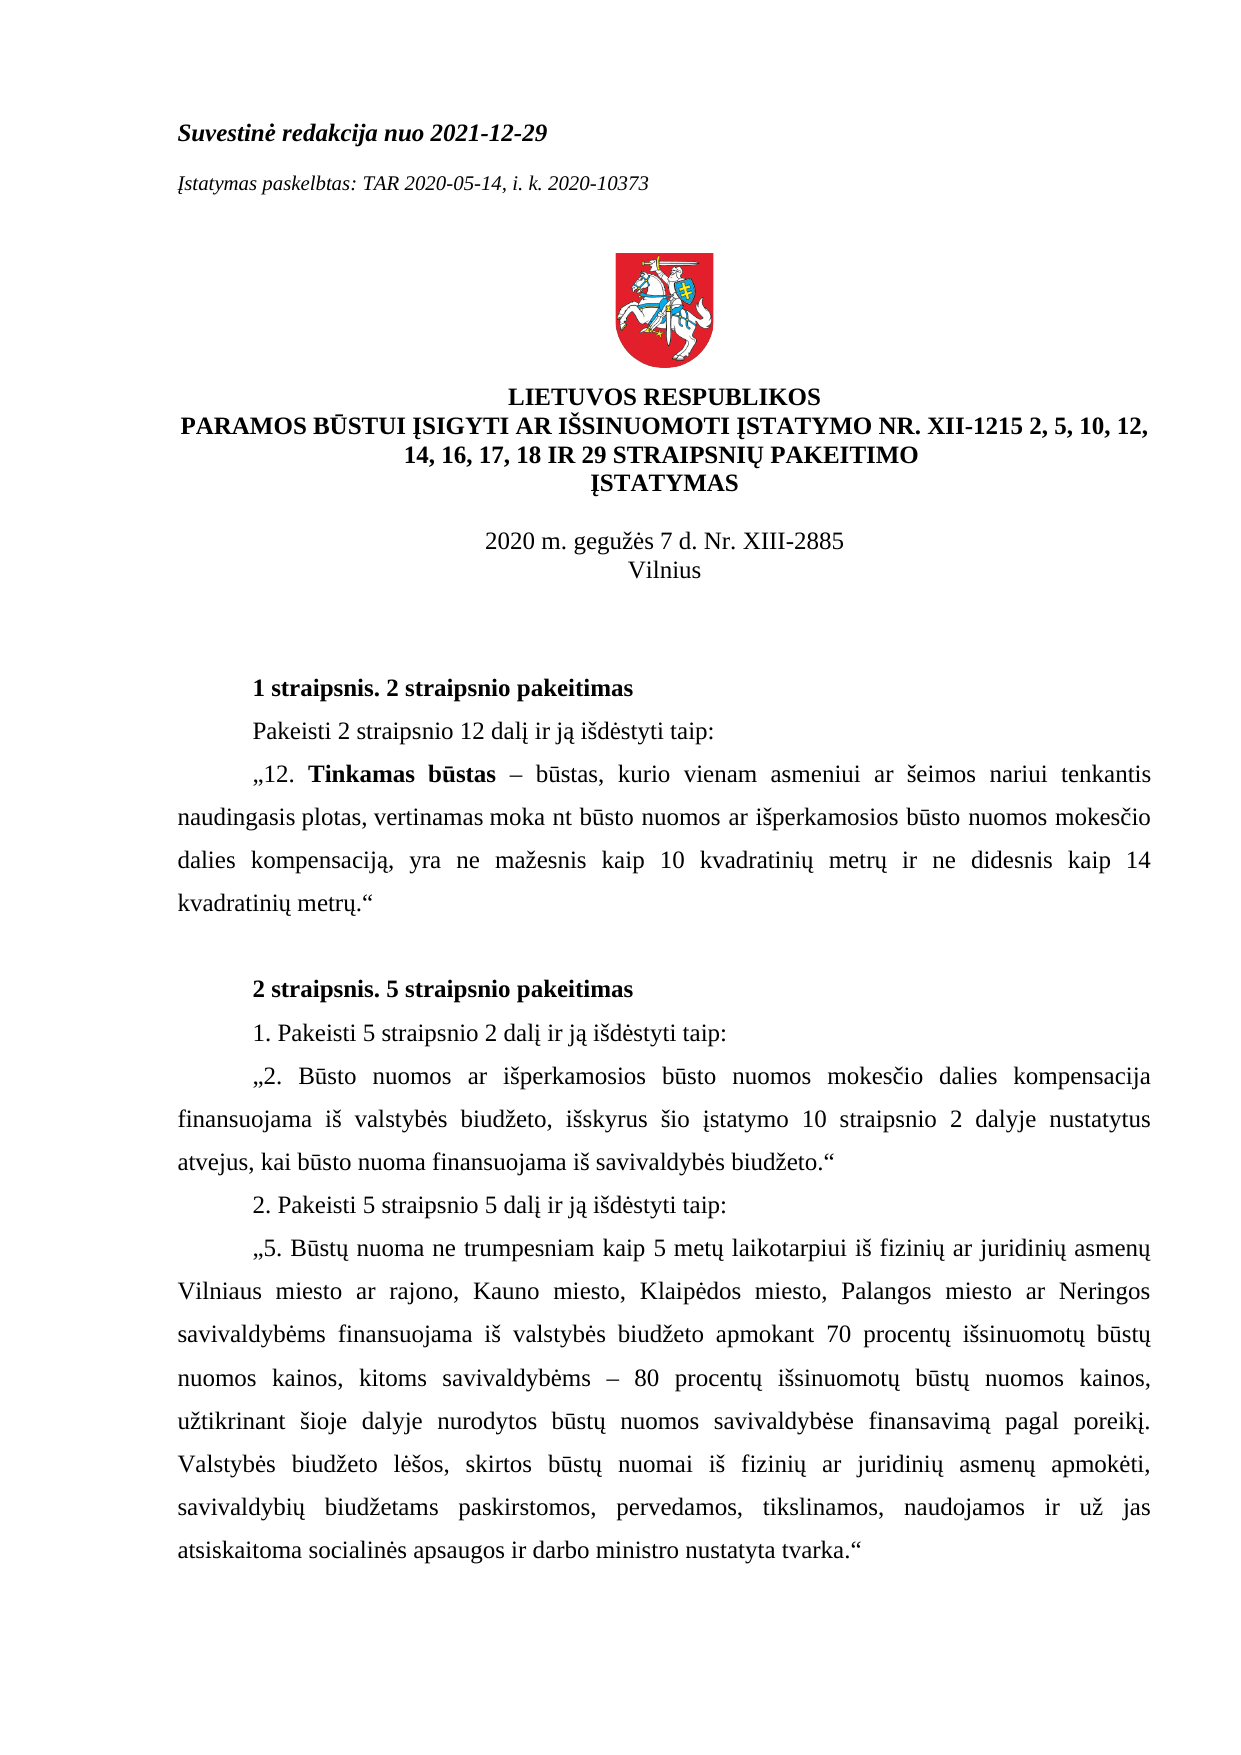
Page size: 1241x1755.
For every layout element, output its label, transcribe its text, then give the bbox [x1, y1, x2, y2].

text „12. Tinkamas būstas – būstas, kurio vienam asmeniui ar šeimos nariui tenkantis naudingasis plotas, vertinamas moka nt būsto nuomos ar išperkamosios būsto nuomos mokesčio dalies kompensaciją, yra ne mažesnis kaip 10 kvadratinių metrų ir ne didesnis kaip 14 kvadratinių metrų.“ [177, 759, 1152, 917]
text Įstatymas paskelbtas: TAR 2020-05-14, i. k. 2020-10373 [177, 171, 1152, 195]
text 2. Pakeisti 5 straipsnio 5 dalį ir ją išdėstyti taip: [177, 1190, 1152, 1219]
text „5. Būstų nuoma ne trumpesniam kaip 5 metų laikotarpiui iš fizinių ar juridinių asmenų Vilniaus miesto ar rajono, Kauno miesto, Klaipėdos miesto, Palangos miesto ar Neringos savivaldybėms finansuojama iš valstybės biudžeto apmokant 70 procentų išsinuomotų būstų nuomos kainos, kitoms savivaldybėms – 80 procentų išsinuomotų būstų nuomos kainos, užtikrinant šioje dalyje nurodytos būstų nuomos savivaldybėse finansavimą pagal poreikį. Valstybės biudžeto lėšos, skirtos būstų nuomai iš fizinių ar juridinių asmenų apmokėti, savivaldybių biudžetams paskirstomos, pervedamos, tikslinamos, naudojamos ir už jas atsiskaitoma socialinės apsaugos ir darbo ministro nustatyta tvarka.“ [177, 1233, 1152, 1564]
text 1. Pakeisti 5 straipsnio 2 dalį ir ją išdėstyti taip: [177, 1018, 1152, 1046]
text Suvestinė redakcija nuo 2021-12-29 [177, 118, 1152, 147]
text 2 straipsnis. 5 straipsnio pakeitimas [177, 974, 1152, 1003]
text PARAMOS BŪSTUI ĮSIGYTI AR IŠSINUOMOTI ĮSTATYMO NR. XII-1215 2, 5, 10, 12, 14, 16, 17, 18 IR 29 STRAIPSNIŲ PAKEITIMO [177, 411, 1152, 468]
text Vilnius [177, 555, 1152, 583]
text ĮSTATYMAS [177, 468, 1152, 497]
text Pakeisti 2 straipsnio 12 dalį ir ją išdėstyti taip: [177, 716, 1152, 744]
text „2. Būsto nuomos ar išperkamosios būsto nuomos mokesčio dalies kompensacija finansuojama iš valstybės biudžeto, išskyrus šio įstatymo 10 straipsnio 2 dalyje nustatytus atvejus, kai būsto nuoma finansuojama iš savivaldybės biudžeto.“ [177, 1061, 1152, 1176]
text 1 straipsnis. 2 straipsnio pakeitimas [177, 673, 1152, 701]
text 2020 m. gegužės 7 d. Nr. XIII-2885 [177, 526, 1152, 555]
text LIETUVOS RESPUBLIKOS [177, 382, 1152, 411]
